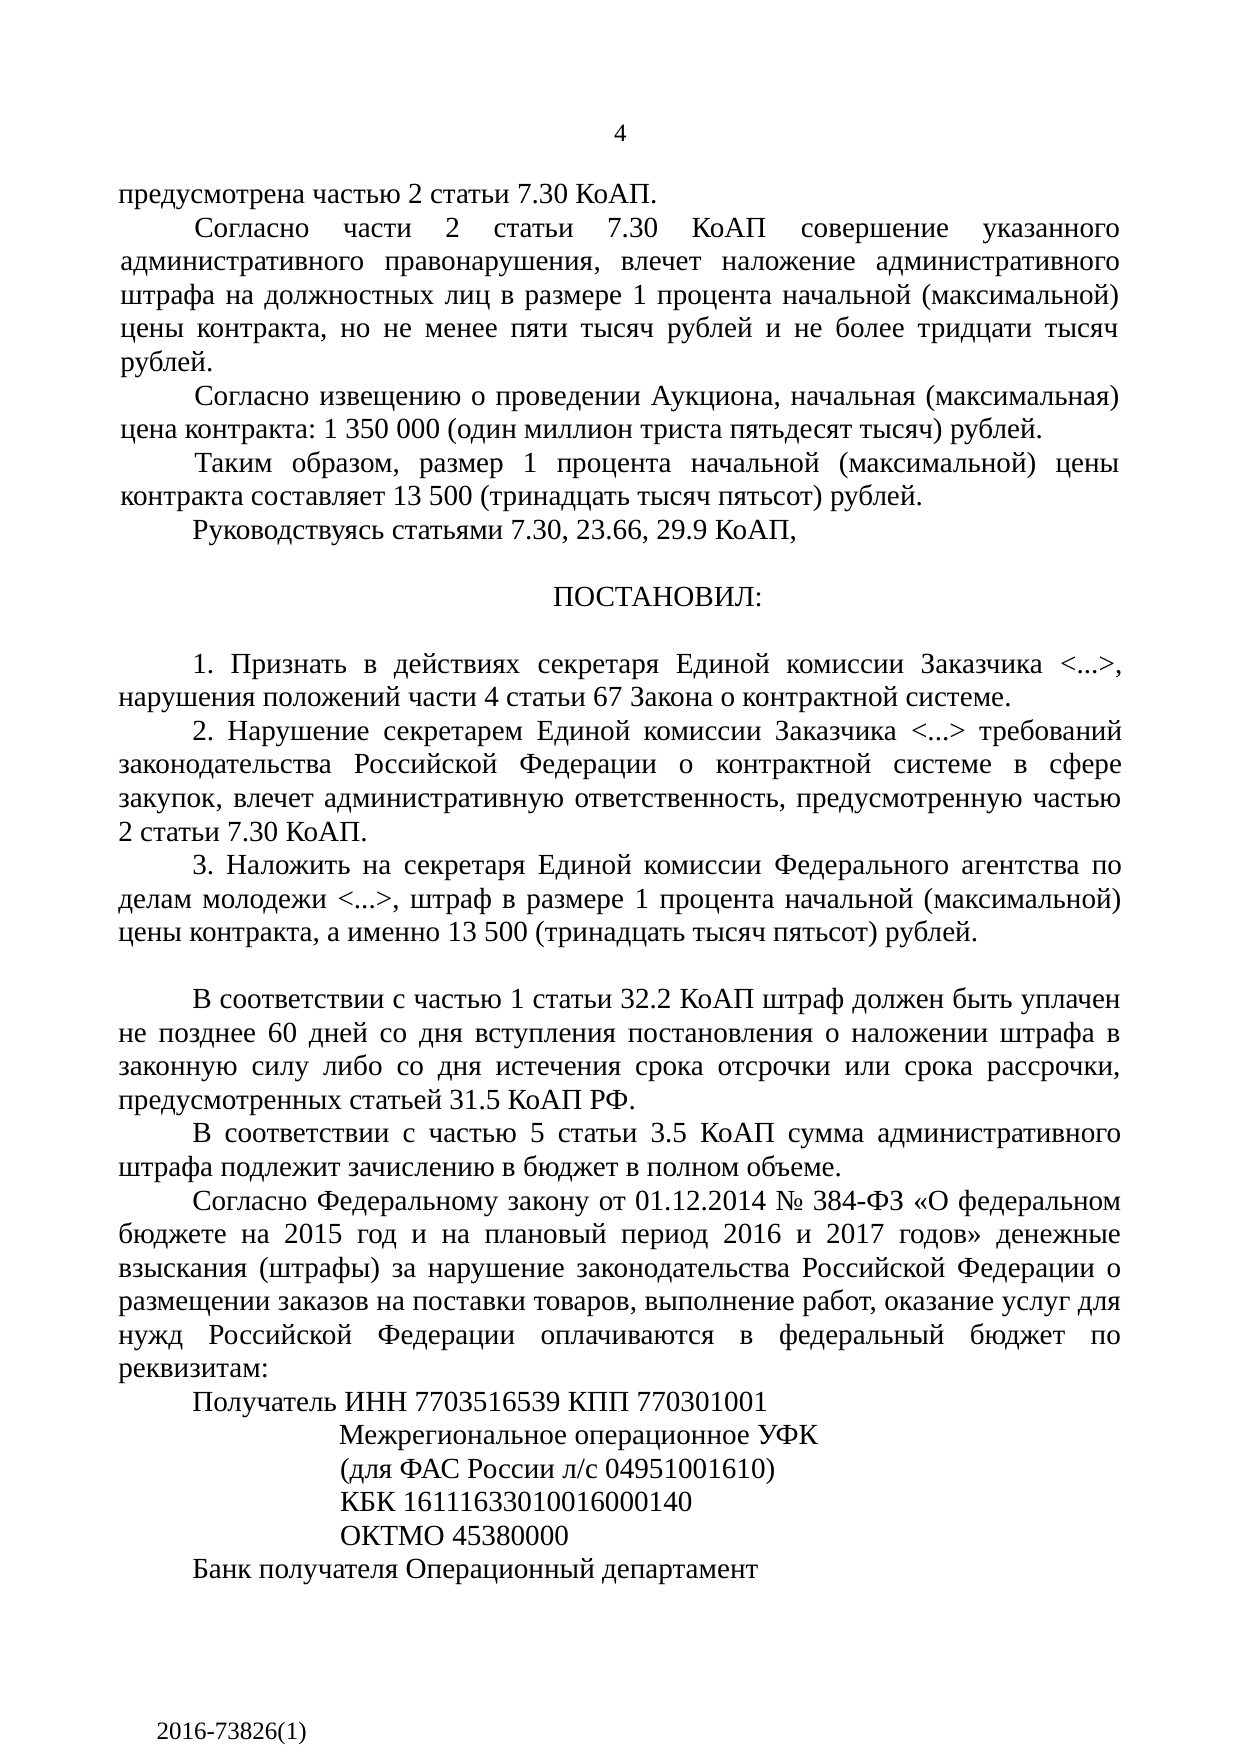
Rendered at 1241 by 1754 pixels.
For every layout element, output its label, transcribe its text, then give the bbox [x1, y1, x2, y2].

text 2. Нарушение секретарем Единой комиссии Заказчика <...> требований законодательства Российской Федерации о контрактной системе в сфере закупок, влечет административную ответственность, предусмотренную частью 2 статьи 7.30 КоАП. [118, 713, 1122, 847]
text В соответствии с частью 1 статьи 32.2 КоАП штраф должен быть уплачен не позднее 60 дней со дня вступления постановления о наложении штрафа в законную силу либо со дня истечения срока отсрочки или срока рассрочки, предусмотренных статьей 31.5 КоАП РФ. [118, 981, 1122, 1116]
text Согласно Федеральному закону от 01.12.2014 № 384-ФЗ «О федеральном бюджете на 2015 год и на плановый период 2016 и 2017 годов» денежные взыскания (штрафы) за нарушение законодательства Российской Федерации о размещении заказов на поставки товаров, выполнение работ, оказание услуг для нужд Российской Федерации оплачиваются в федеральный бюджет по реквизитам: [118, 1183, 1122, 1384]
text В соответствии с частью 5 статьи 3.5 КоАП сумма административного штрафа подлежит зачислению в бюджет в полном объеме. [118, 1116, 1122, 1183]
text (для ФАС России л/с 04951001610) [118, 1451, 1122, 1484]
text предусмотрена частью 2 статьи 7.30 КоАП. [118, 176, 1122, 210]
text Получатель ИНН 7703516539 КПП 770301001 [118, 1384, 1122, 1417]
text Таким образом, размер 1 процента начальной (максимальной) цены контракта составляет 13 500 (тринадцать тысяч пятьсот) рублей. [120, 445, 1120, 512]
text КБК 16111633010016000140 [118, 1484, 1122, 1518]
text 3. Наложить на секретаря Единой комиссии Федерального агентства по делам молодежи <...>, штраф в размере 1 процента начальной (максимальной) цены контракта, а именно 13 500 (тринадцать тысяч пятьсот) рублей. [118, 847, 1122, 948]
text 1. Признать в действиях секретаря Единой комиссии Заказчика <...>, нарушения положений части 4 статьи 67 Закона о контрактной системе. [118, 646, 1122, 713]
text Согласно извещению о проведении Аукциона, начальная (максимальная) цена контракта: 1 350 000 (один миллион триста пятьдесят тысяч) рублей. [120, 378, 1120, 445]
text Согласно части 2 статьи 7.30 КоАП совершение указанного административного правонарушения, влечет наложение административного штрафа на должностных лиц в размере 1 процента начальной (максимальной) цены контракта, но не менее пяти тысяч рублей и не более тридцати тысяч рублей. [120, 210, 1120, 378]
text ПОСТАНОВИЛ: [118, 579, 1122, 612]
text Банк получателя Операционный департамент [118, 1552, 1122, 1585]
text Межрегиональное операционное УФК [118, 1417, 1122, 1451]
text Руководствуясь статьями 7.30, 23.66, 29.9 КоАП, [118, 512, 1122, 545]
text ОКТМО 45380000 [118, 1518, 1122, 1552]
